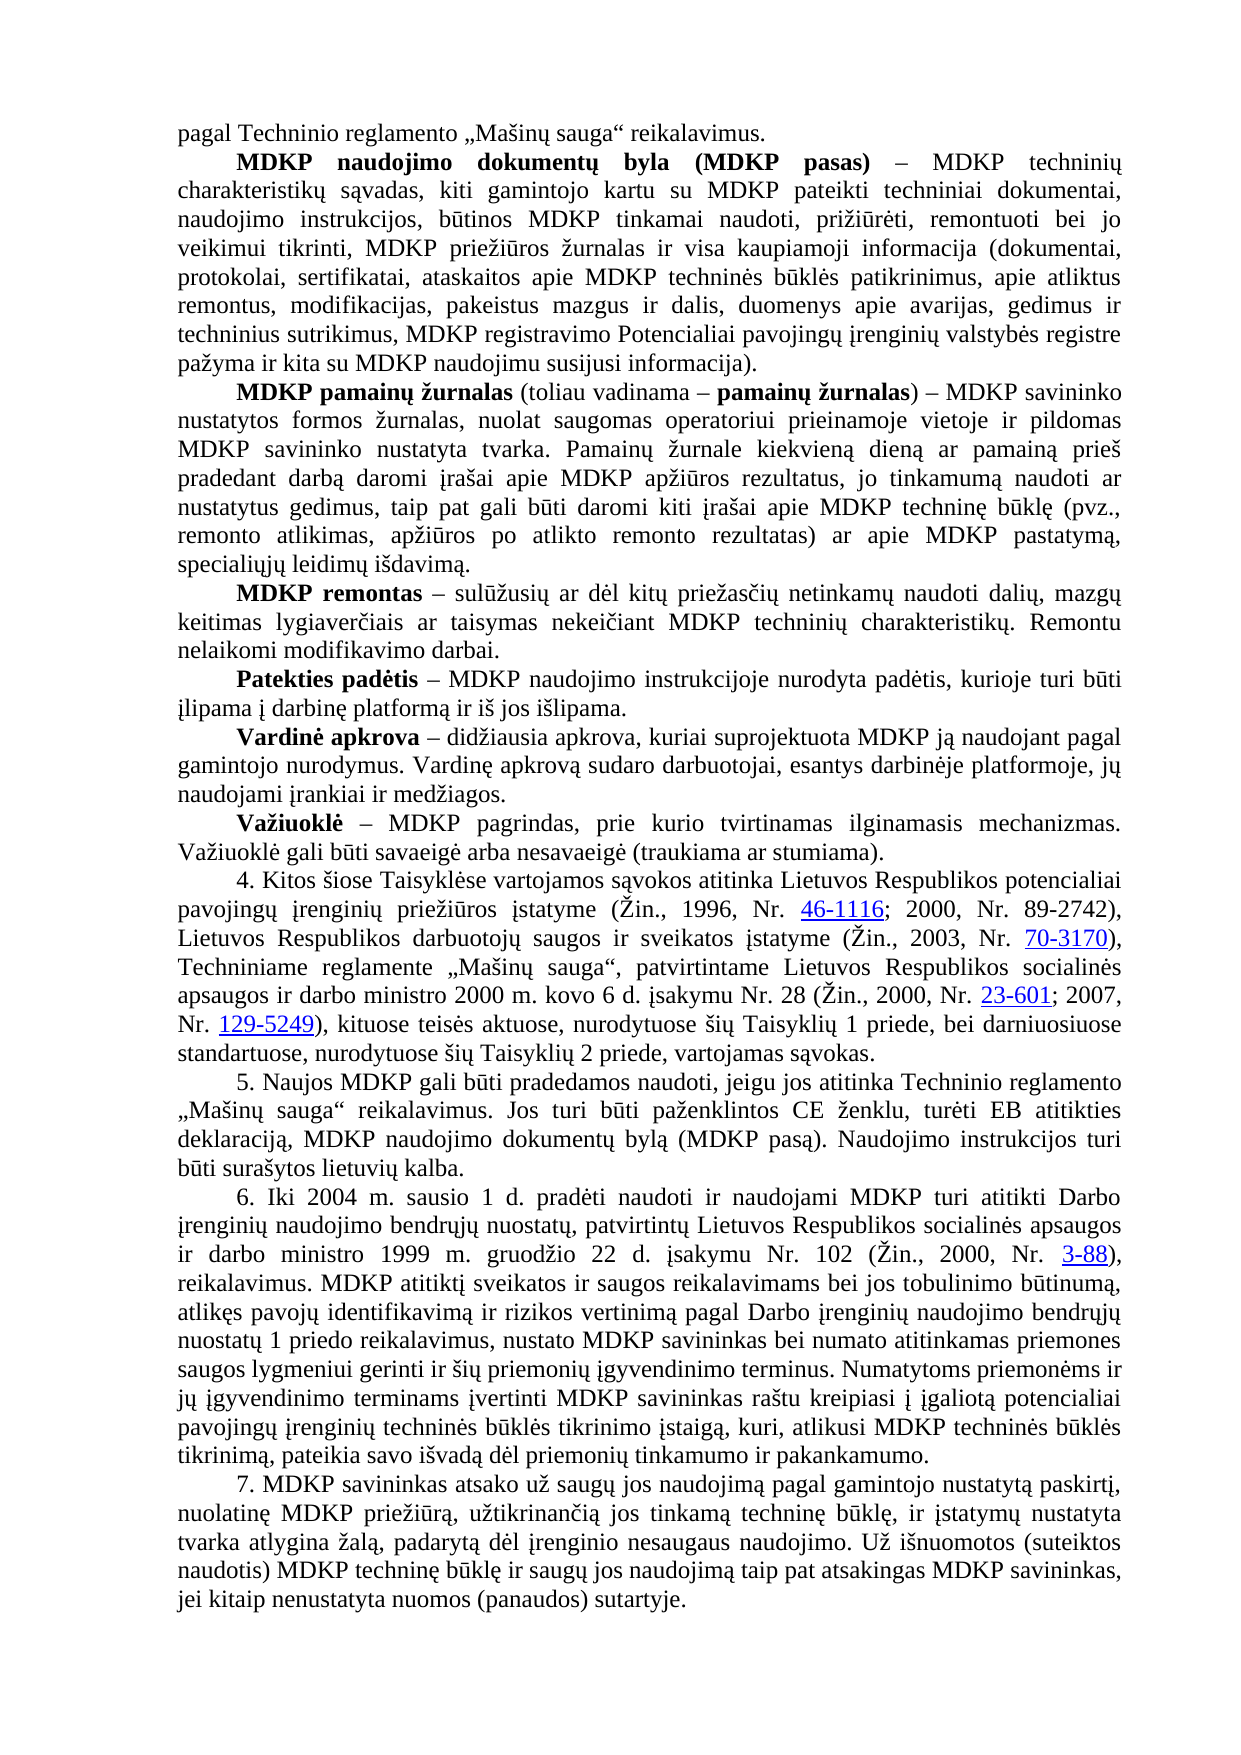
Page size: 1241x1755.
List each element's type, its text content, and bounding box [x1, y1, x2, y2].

text 7. MDKP savininkas atsako už saugų jos naudojimą pagal gamintojo nustatytą paskirtį, nuolatinę MDKP priežiūrą, užtikrinančią jos tinkamą techninę būklę, ir įstatymų nustatyta tvarka atlygina žalą, padarytą dėl įrenginio nesaugaus naudojimo. Už išnuomotos (suteiktos naudotis) MDKP techninę būklę ir saugų jos naudojimą taip pat atsakingas MDKP savininkas, jei kitaip nenustatyta nuomos (panaudos) sutartyje. [177, 1469, 1122, 1613]
text MDKP pamainų žurnalas (toliau vadinama – pamainų žurnalas) – MDKP savininko nustatytos formos žurnalas, nuolat saugomas operatoriui prieinamoje vietoje ir pildomas MDKP savininko nustatyta tvarka. Pamainų žurnale kiekvieną dieną ar pamainą prieš pradedant darbą daromi įrašai apie MDKP apžiūros rezultatus, jo tinkamumą naudoti ar nustatytus gedimus, taip pat gali būti daromi kiti įrašai apie MDKP techninę būklę (pvz., remonto atlikimas, apžiūros po atlikto remonto rezultatas) ar apie MDKP pastatymą, specialiųjų leidimų išdavimą. [177, 377, 1122, 578]
text pagal Techninio reglamento „Mašinų sauga“ reikalavimus. [177, 118, 1122, 147]
text Patekties padėtis – MDKP naudojimo instrukcijoje nurodyta padėtis, kurioje turi būti įlipama į darbinę platformą ir iš jos išlipama. [177, 664, 1122, 722]
text MDKP naudojimo dokumentų byla (MDKP pasas) – MDKP techninių charakteristikų sąvadas, kiti gamintojo kartu su MDKP pateikti techniniai dokumentai, naudojimo instrukcijos, būtinos MDKP tinkamai naudoti, prižiūrėti, remontuoti bei jo veikimui tikrinti, MDKP priežiūros žurnalas ir visa kaupiamoji informacija (dokumentai, protokolai, sertifikatai, ataskaitos apie MDKP techninės būklės patikrinimus, apie atliktus remontus, modifikacijas, pakeistus mazgus ir dalis, duomenys apie avarijas, gedimus ir techninius sutrikimus, MDKP registravimo Potencialiai pavojingų įrenginių valstybės registre pažyma ir kita su MDKP naudojimu susijusi informacija). [177, 147, 1122, 377]
text Važiuoklė – MDKP pagrindas, prie kurio tvirtinamas ilginamasis mechanizmas. Važiuoklė gali būti savaeigė arba nesavaeigė (traukiama ar stumiama). [177, 808, 1122, 866]
text 5. Naujos MDKP gali būti pradedamos naudoti, jeigu jos atitinka Techninio reglamento „Mašinų sauga“ reikalavimus. Jos turi būti paženklintos CE ženklu, turėti EB atitikties deklaraciją, MDKP naudojimo dokumentų bylą (MDKP pasą). Naudojimo instrukcijos turi būti surašytos lietuvių kalba. [177, 1067, 1122, 1182]
text 4. Kitos šiose Taisyklėse vartojamos sąvokos atitinka Lietuvos Respublikos potencialiai pavojingų įrenginių priežiūros įstatyme (Žin., 1996, Nr. 46-1116; 2000, Nr. 89-2742), Lietuvos Respublikos darbuotojų saugos ir sveikatos įstatyme (Žin., 2003, Nr. 70-3170), Techniniame reglamente „Mašinų sauga“, patvirtintame Lietuvos Respublikos socialinės apsaugos ir darbo ministro 2000 m. kovo 6 d. įsakymu Nr. 28 (Žin., 2000, Nr. 23-601; 2007, Nr. 129-5249), kituose teisės aktuose, nurodytuose šių Taisyklių 1 priede, bei darniuosiuose standartuose, nurodytuose šių Taisyklių 2 priede, vartojamas sąvokas. [177, 866, 1122, 1067]
text MDKP remontas – sulūžusių ar dėl kitų priežasčių netinkamų naudoti dalių, mazgų keitimas lygiaverčiais ar taisymas nekeičiant MDKP techninių charakteristikų. Remontu nelaikomi modifikavimo darbai. [177, 578, 1122, 664]
text Vardinė apkrova – didžiausia apkrova, kuriai suprojektuota MDKP ją naudojant pagal gamintojo nurodymus. Vardinę apkrovą sudaro darbuotojai, esantys darbinėje platformoje, jų naudojami įrankiai ir medžiagos. [177, 722, 1122, 808]
text 6. Iki 2004 m. sausio 1 d. pradėti naudoti ir naudojami MDKP turi atitikti Darbo įrenginių naudojimo bendrųjų nuostatų, patvirtintų Lietuvos Respublikos socialinės apsaugos ir darbo ministro 1999 m. gruodžio 22 d. įsakymu Nr. 102 (Žin., 2000, Nr. 3-88), reikalavimus. MDKP atitiktį sveikatos ir saugos reikalavimams bei jos tobulinimo būtinumą, atlikęs pavojų identifikavimą ir rizikos vertinimą pagal Darbo įrenginių naudojimo bendrųjų nuostatų 1 priedo reikalavimus, nustato MDKP savininkas bei numato atitinkamas priemones saugos lygmeniui gerinti ir šių priemonių įgyvendinimo terminus. Numatytoms priemonėms ir jų įgyvendinimo terminams įvertinti MDKP savininkas raštu kreipiasi į įgaliotą potencialiai pavojingų įrenginių techninės būklės tikrinimo įstaigą, kuri, atlikusi MDKP techninės būklės tikrinimą, pateikia savo išvadą dėl priemonių tinkamumo ir pakankamumo. [177, 1182, 1122, 1469]
